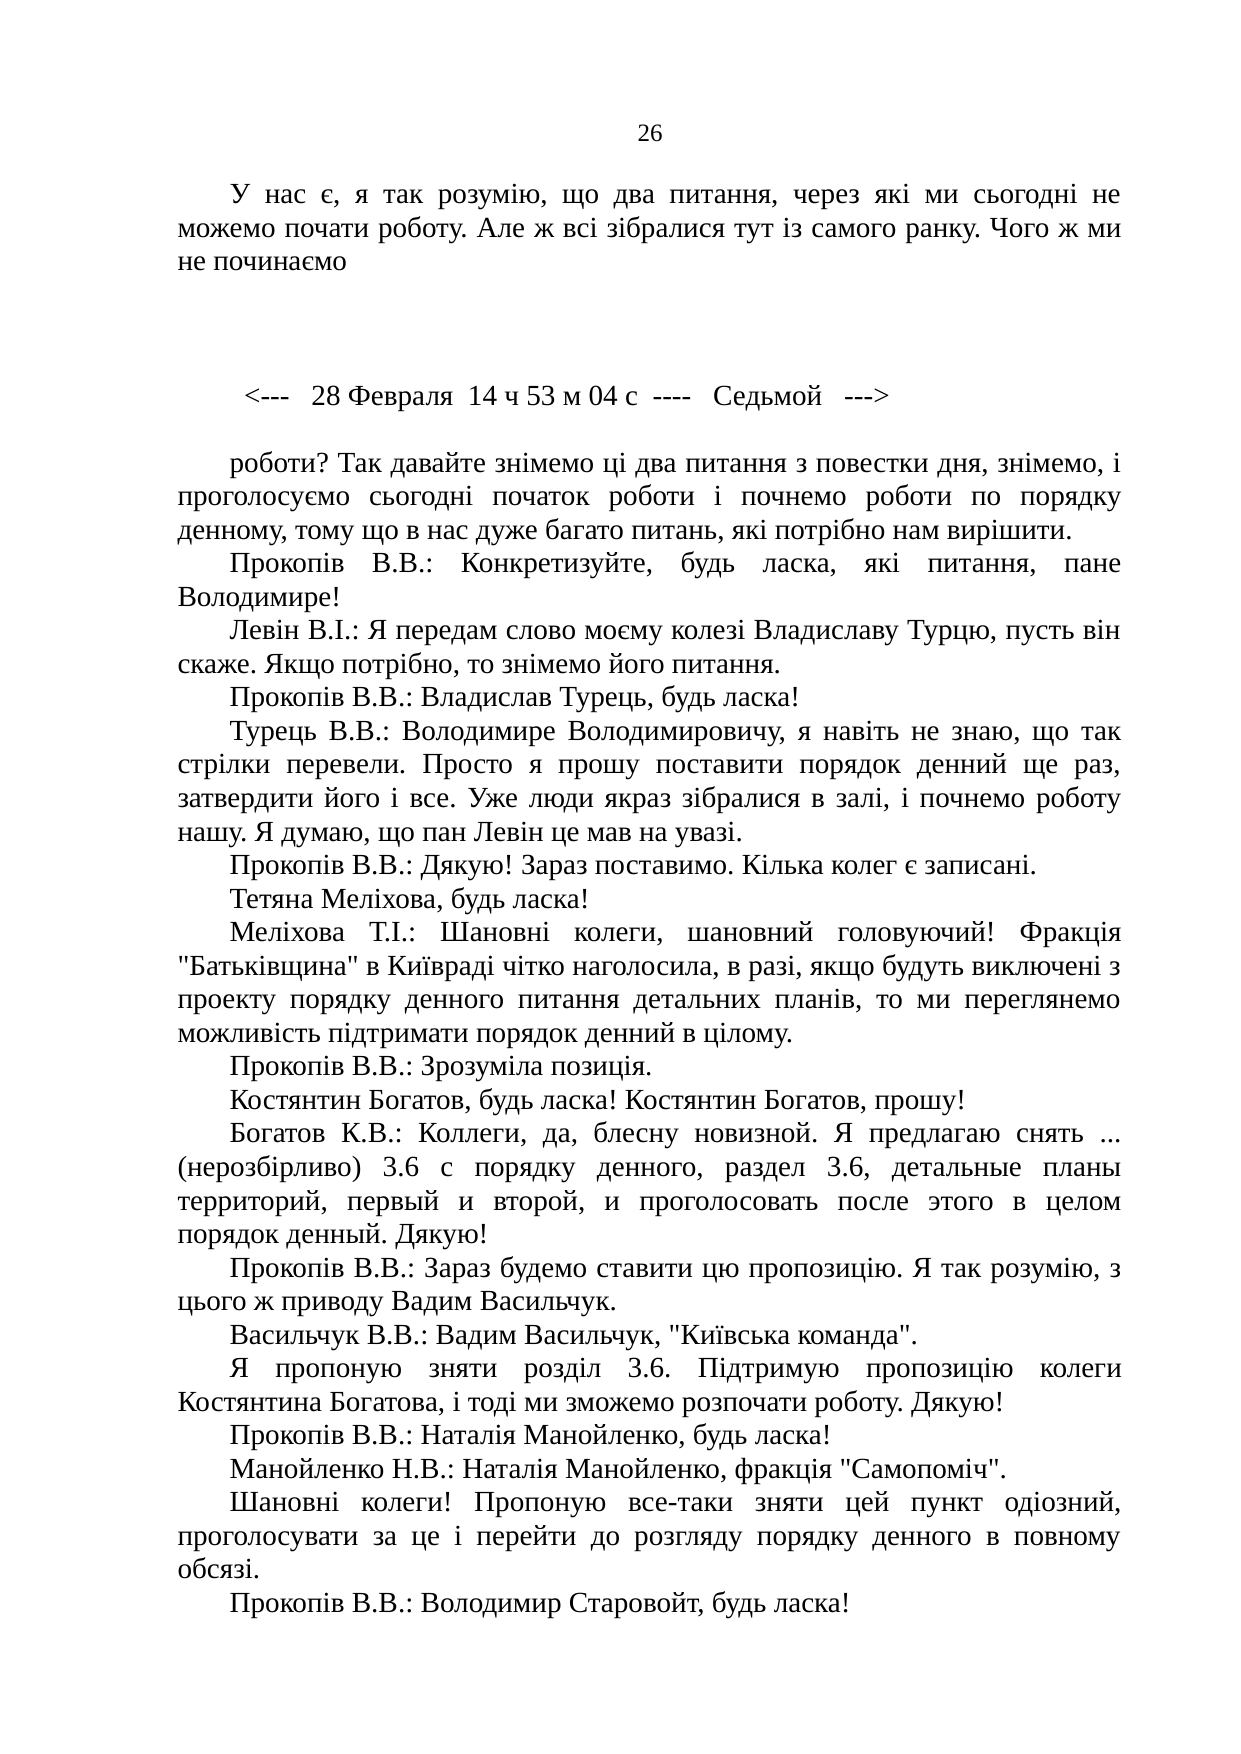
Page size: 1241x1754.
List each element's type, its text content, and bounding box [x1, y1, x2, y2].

text Шановні колеги! Пропоную все-таки зняти цей пункт одіозний, проголосувати за це і перейти до розгляду порядку денного в повному обсязі. [177, 1484, 1122, 1585]
text Прокопів В.В.: Конкретизуйте, будь ласка, які питання, пане Володимире! [177, 545, 1122, 612]
text Прокопів В.В.: Владислав Турець, будь ласка! [177, 679, 1122, 713]
text Я пропоную зняти розділ 3.6. Підтримую пропозицію колеги Костянтина Богатова, і тоді ми зможемо розпочати роботу. Дякую! [177, 1350, 1122, 1417]
text Прокопів В.В.: Володимир Старовойт, будь ласка! [177, 1585, 1122, 1619]
text Меліхова Т.І.: Шановні колеги, шановний головуючий! Фракція "Батьківщина" в Київраді чітко наголосила, в разі, якщо будуть виключені з проекту порядку денного питання детальних планів, то ми переглянемо можливість підтримати порядок денний в цілому. [177, 914, 1122, 1048]
text У нас є, я так розумію, що два питання, через які ми сьогодні не можемо почати роботу. Але ж всі зібралися тут із самого ранку. Чого ж ми не починаємо [177, 176, 1122, 277]
text Тетяна Меліхова, будь ласка! [177, 881, 1122, 914]
text Богатов К.В.: Коллеги, да, блесну новизной. Я предлагаю снять ...(нерозбірливо) 3.6 с порядку денного, раздел 3.6, детальные планы территорий, первый и второй, и проголосовать после этого в целом порядок денный. Дякую! [177, 1116, 1122, 1250]
text роботи? Так давайте знімемо ці два питання з повестки дня, знімемо, і проголосуємо сьогодні початок роботи і почнемо роботи по порядку денному, тому що в нас дуже багато питань, які потрібно нам вирішити. [177, 445, 1122, 545]
text Васильчук В.В.: Вадим Васильчук, "Київська команда". [177, 1317, 1122, 1350]
text Костянтин Богатов, будь ласка! Костянтин Богатов, прошу! [177, 1082, 1122, 1116]
text Манойленко Н.В.: Наталія Манойленко, фракція "Самопоміч". [177, 1451, 1122, 1484]
text Прокопів В.В.: Зараз будемо ставити цю пропозицію. Я так розумію, з цього ж приводу Вадим Васильчук. [177, 1250, 1122, 1317]
text Прокопів В.В.: Зрозуміла позиція. [177, 1048, 1122, 1082]
text Прокопів В.В.: Наталія Манойленко, будь ласка! [177, 1417, 1122, 1451]
text Прокопів В.В.: Дякую! Зараз поставимо. Кілька колег є записані. [177, 847, 1122, 881]
text <--- 28 Февраля 14 ч 53 м 04 с ---- Седьмой ---> [177, 378, 1122, 411]
text Левін В.І.: Я передам слово моєму колезі Владиславу Турцю, пусть він скаже. Якщо потрібно, то знімемо його питання. [177, 612, 1122, 679]
text Турець В.В.: Володимире Володимировичу, я навіть не знаю, що так стрілки перевели. Просто я прошу поставити порядок денний ще раз, затвердити його і все. Уже люди якраз зібралися в залі, і почнемо роботу нашу. Я думаю, що пан Левін це мав на увазі. [177, 713, 1122, 847]
